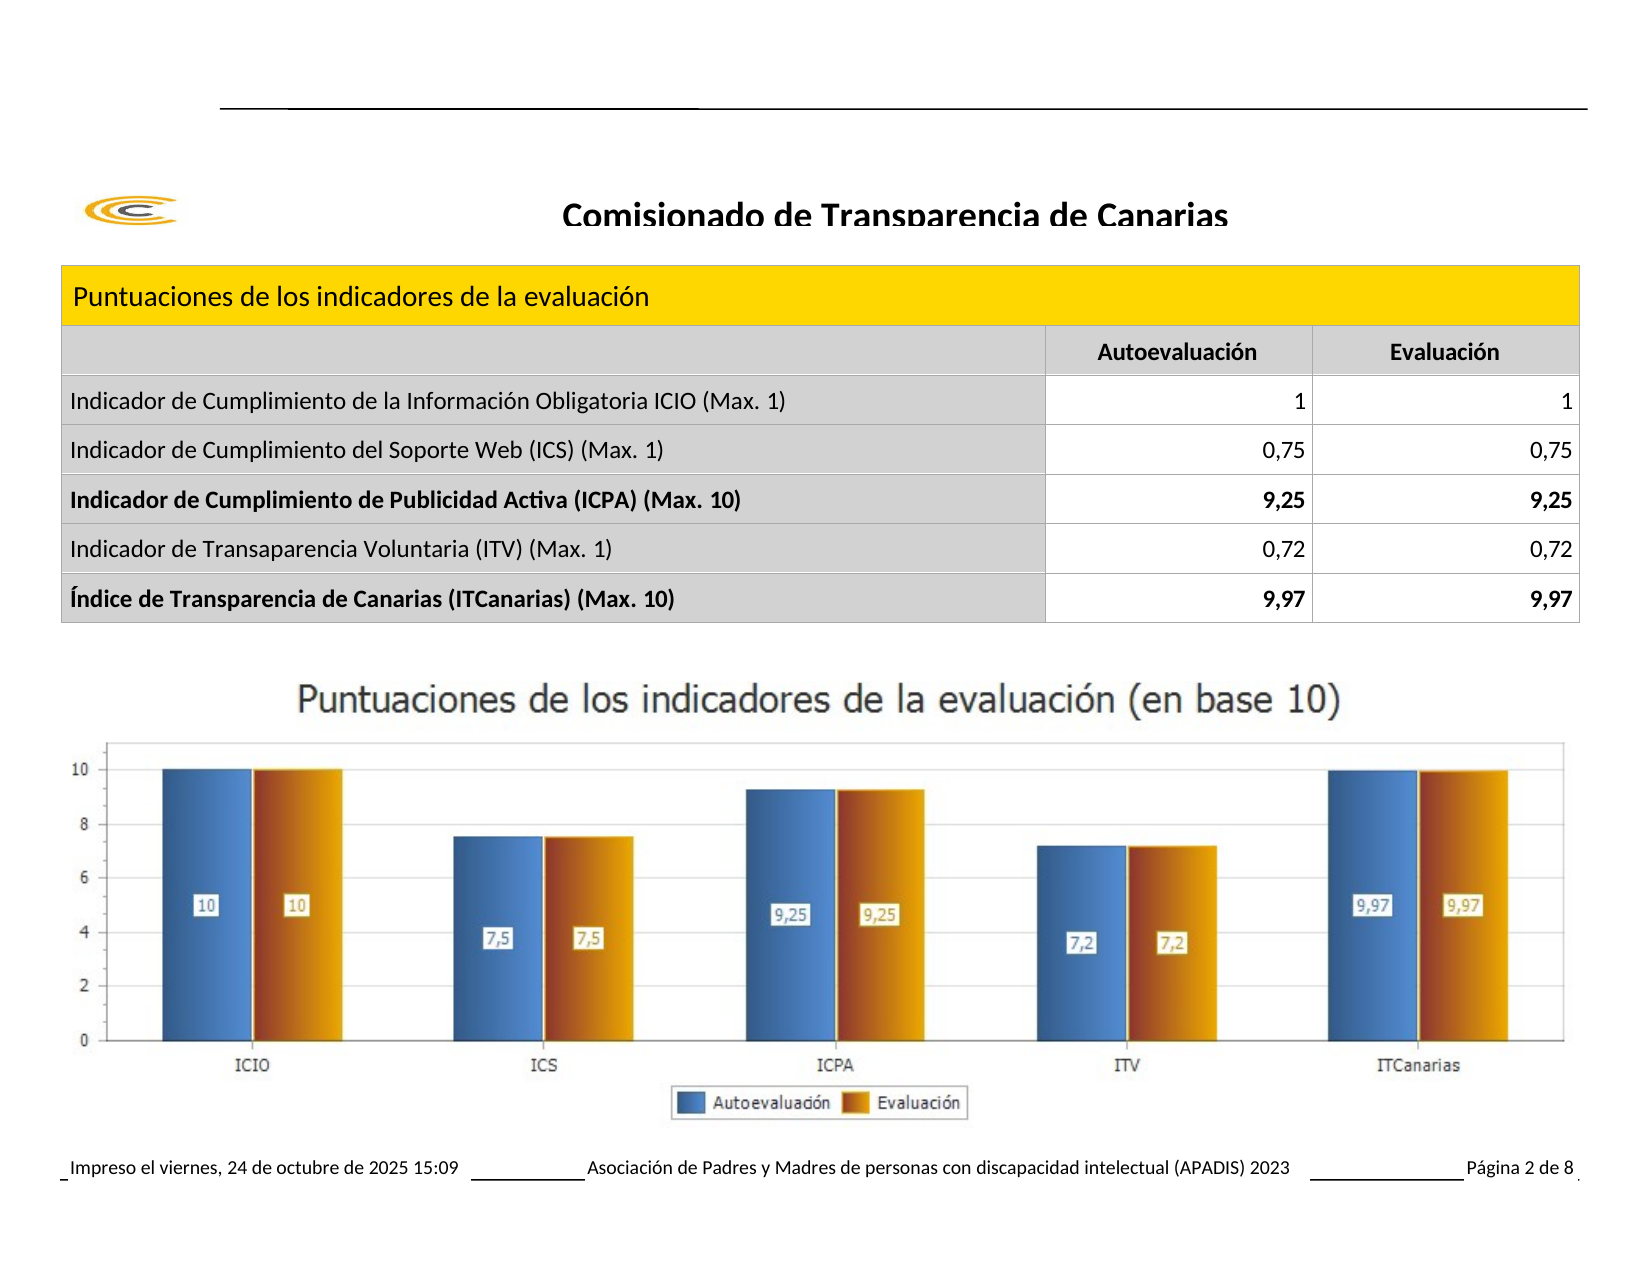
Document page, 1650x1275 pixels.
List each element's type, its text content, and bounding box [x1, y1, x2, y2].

table_cell 9,97 [1046, 574, 1312, 622]
picture [75, 195, 189, 226]
table_cell 1 [1046, 376, 1312, 424]
picture [72, 681, 1574, 1128]
table_cell 0,75 [1313, 425, 1579, 473]
table_cell Evaluación [1313, 326, 1579, 374]
table_cell Indicador de Cumplimiento del Soporte Web (ICS) (Max. 1) [62, 425, 1045, 473]
table_cell 0,72 [1046, 524, 1312, 572]
table_cell Indicador de Cumplimiento de la Información Obligatoria ICIO (Max. 1) [62, 376, 1045, 424]
table_cell 9,97 [1313, 574, 1579, 622]
table_cell Indicador de Cumplimiento de Publicidad Activa (ICPA) (Max. 10) [62, 475, 1045, 523]
table_cell Autoevaluación [1046, 326, 1312, 374]
table_cell 0,72 [1313, 524, 1579, 572]
table_header Puntuaciones de los indicadores de la evaluación [62, 266, 1579, 325]
table_cell 1 [1313, 376, 1579, 424]
table_cell Índice de Transparencia de Canarias (ITCanarias) (Max. 10) [62, 574, 1045, 622]
table_cell 9,25 [1313, 475, 1579, 523]
table_cell [62, 326, 1045, 374]
table_cell 9,25 [1046, 475, 1312, 523]
table_cell 0,75 [1046, 425, 1312, 473]
table_cell Indicador de Transaparencia Voluntaria (ITV) (Max. 1) [62, 524, 1045, 572]
